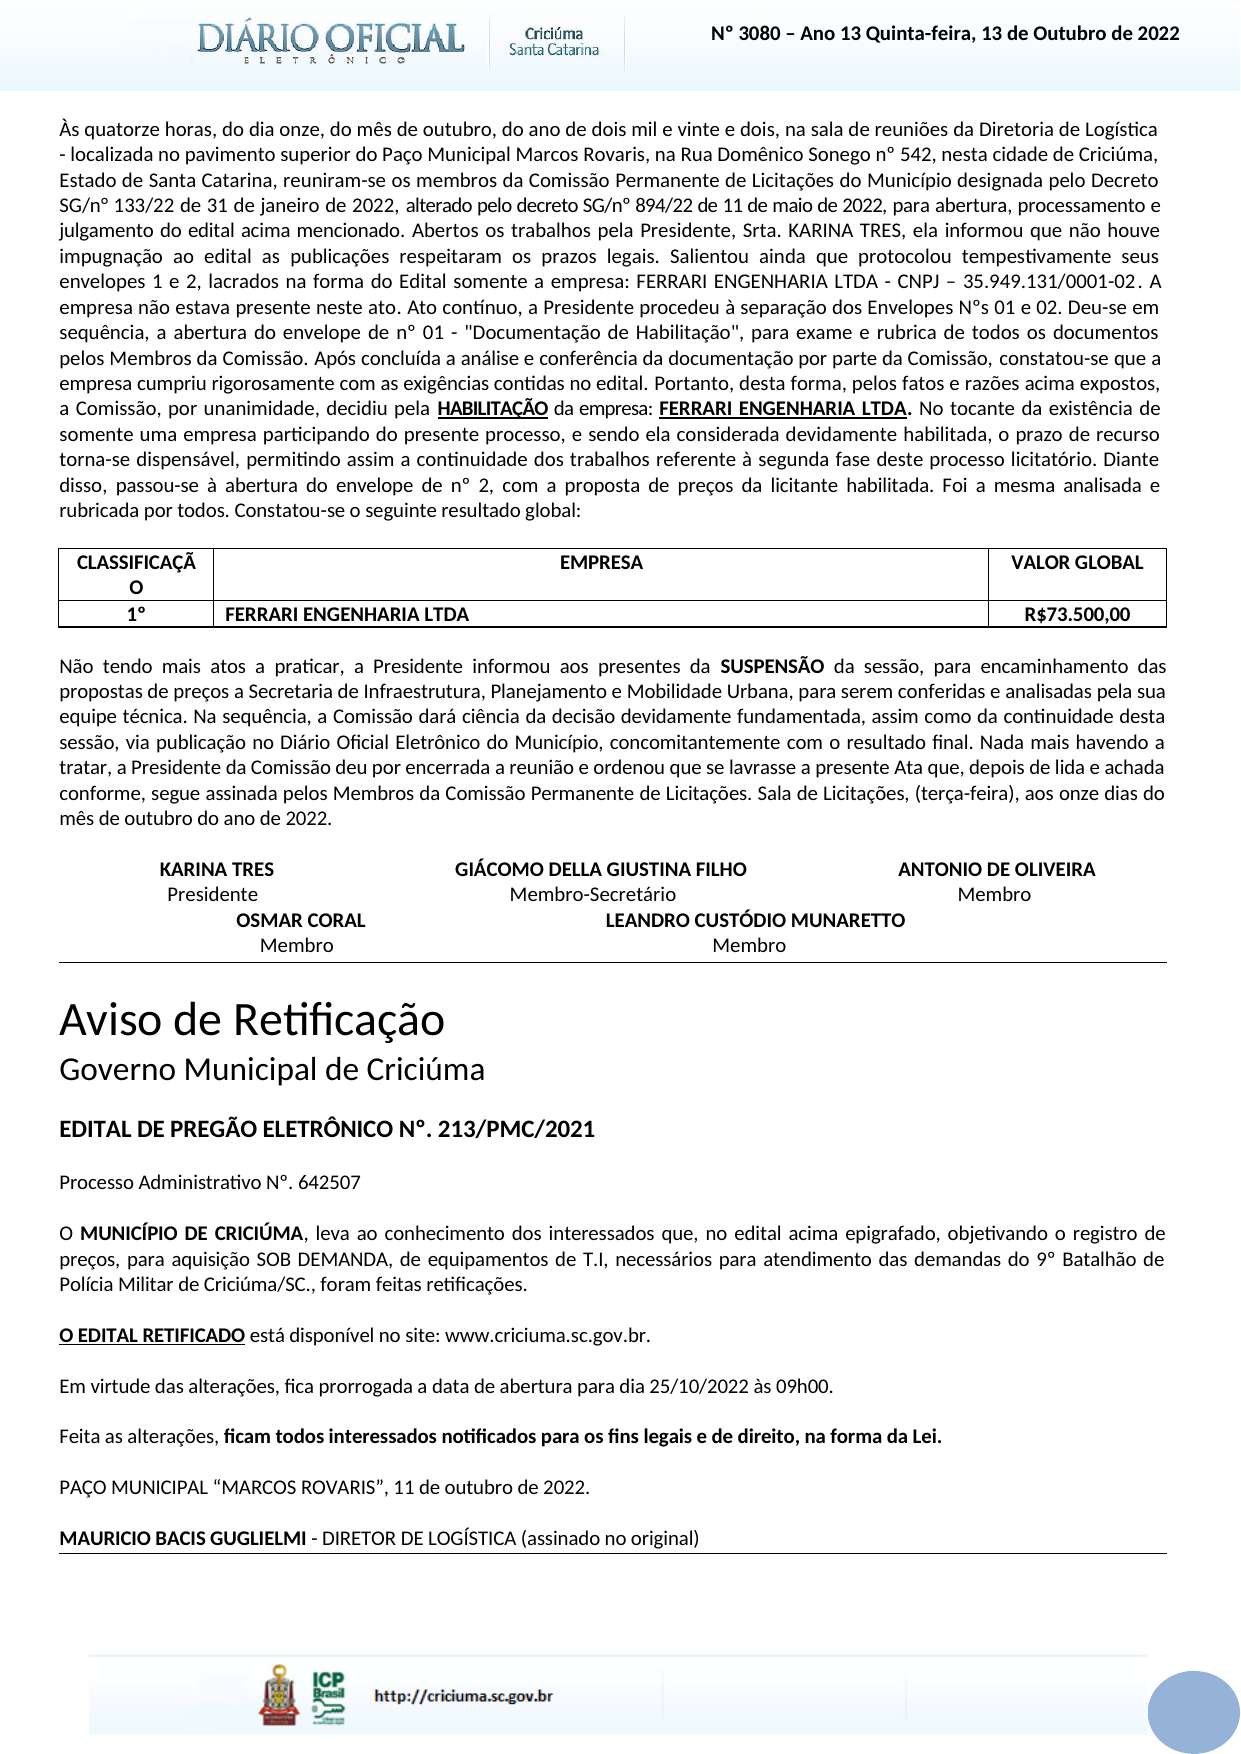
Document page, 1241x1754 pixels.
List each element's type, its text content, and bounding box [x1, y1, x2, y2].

table_cell R$73.500,00 [989, 601, 1166, 626]
table_cell 1º [59, 601, 213, 626]
table_header EMPRESA [214, 549, 988, 600]
text OSMAR CORAL LEANDRO CUSTÓDIO MUNARETTO [162, 907, 1167, 932]
text O EDITAL RETIFICADO está disponível no site: www.criciuma.sc.gov.br. [59, 1322, 1167, 1347]
table_header CLASSIFICAÇÃO [59, 549, 213, 600]
text Aviso de Retificação [59, 989, 1167, 1047]
text EDITAL DE PREGÃO ELETRÔNICO Nº. 213/PMC/2021 [59, 1114, 1167, 1144]
text Presidente Membro-Secretário Membro [89, 882, 1167, 907]
text PAÇO MUNICIPAL “MARCOS ROVARIS”, 11 de outubro de 2022. [59, 1474, 1167, 1500]
text MAURICIO BACIS GUGLIELMI - DIRETOR DE LOGÍSTICA (assinado no original) [59, 1525, 1167, 1553]
text Processo Administrativo Nº. 642507 [59, 1169, 1167, 1195]
text O MUNICÍPIO DE CRICIÚMA, leva ao conhecimento dos interessados que, no edital acima epigrafado, objetivando o registro de preços, para aquisição SOB DEMANDA, de equipamentos de T.I, necessários para atendimento das demandas do 9º Batalhão de Polícia Militar de Criciúma/SC., foram feitas retificações. [59, 1220, 1167, 1297]
text Às quatorze horas, do dia onze, do mês de outubro, do ano de dois mil e vinte e dois, na sala de reuniões da Diretoria de Logística - localizada no pavimento superior do Paço Municipal Marcos Rovaris, na Rua Domênico Sonego nº 542, nesta cidade de Criciúma, Estado de Santa Catarina, reuniram-se os membros da Comissão Permanente de Licitações do Município designada pelo Decreto SG/n° 133/22 de 31 de janeiro de 2022, alterado pelo decreto SG/nº 894/22 de 11 de maio de 2022, para abertura, processamento e julgamento do edital acima mencionado. Abertos os trabalhos pela Presidente, Srta. KARINA TRES, ela informou que não houve impugnação ao edital as publicações respeitaram os prazos legais. Salientou ainda que protocolou tempestivamente seus envelopes 1 e 2, lacrados na forma do Edital somente a empresa: FERRARI ENGENHARIA LTDA - CNPJ – 35.949.131/0001-02. A empresa não estava presente neste ato. Ato contínuo, a Presidente procedeu à separação dos Envelopes Nºs 01 e 02. Deu-se em sequência, a abertura do envelope de nº 01 - "Documentação de Habilitação", para exame e rubrica de todos os documentos pelos Membros da Comissão. Após concluída a análise e conferência da documentação por parte da Comissão, constatou-se que a empresa cumpriu rigorosamente com as exigências contidas no edital. Portanto, desta forma, pelos fatos e razões acima expostos, a Comissão, por unanimidade, decidiu pela HABILITAÇÃO da empresa: FERRARI ENGENHARIA LTDA. No tocante da existência de somente uma empresa participando do presente processo, e sendo ela considerada devidamente habilitada, o prazo de recurso torna-se dispensável, permitindo assim a continuidade dos trabalhos referente à segunda fase deste processo licitatório. Diante disso, passou-se à abertura do envelope de nº 2, com a proposta de preços da licitante habilitada. Foi a mesma analisada e rubricada por todos. Constatou-se o seguinte resultado global: [59, 116, 1161, 523]
text Feita as alterações, ficam todos interessados notificados para os fins legais e de direito, na forma da Lei. [59, 1424, 1167, 1449]
text KARINA TRES GIÁCOMO DELLA GIUSTINA FILHO ANTONIO DE OLIVEIRA [89, 856, 1167, 882]
text Membro Membro [162, 932, 1167, 958]
table_cell FERRARI ENGENHARIA LTDA [214, 601, 988, 626]
text Governo Municipal de Criciúma [59, 1047, 1167, 1088]
table_header VALOR GLOBAL [989, 549, 1166, 600]
text Não tendo mais atos a praticar, a Presidente informou aos presentes da SUSPENSÃO da sessão, para encaminhamento das propostas de preços a Secretaria de Infraestrutura, Planejamento e Mobilidade Urbana, para serem conferidas e analisadas pela sua equipe técnica. Na sequência, a Comissão dará ciência da decisão devidamente fundamentada, assim como da continuidade desta sessão, via publicação no Diário Oficial Eletrônico do Município, concomitantemente com o resultado final. Nada mais havendo a tratar, a Presidente da Comissão deu por encerrada a reunião e ordenou que se lavrasse a presente Ata que, depois de lida e achada conforme, segue assinada pelos Membros da Comissão Permanente de Licitações. Sala de Licitações, (terça-feira), aos onze dias do mês de outubro do ano de 2022. [59, 653, 1167, 831]
text Em virtude das alterações, fica prorrogada a data de abertura para dia 25/10/2022 às 09h00. [59, 1373, 1167, 1398]
